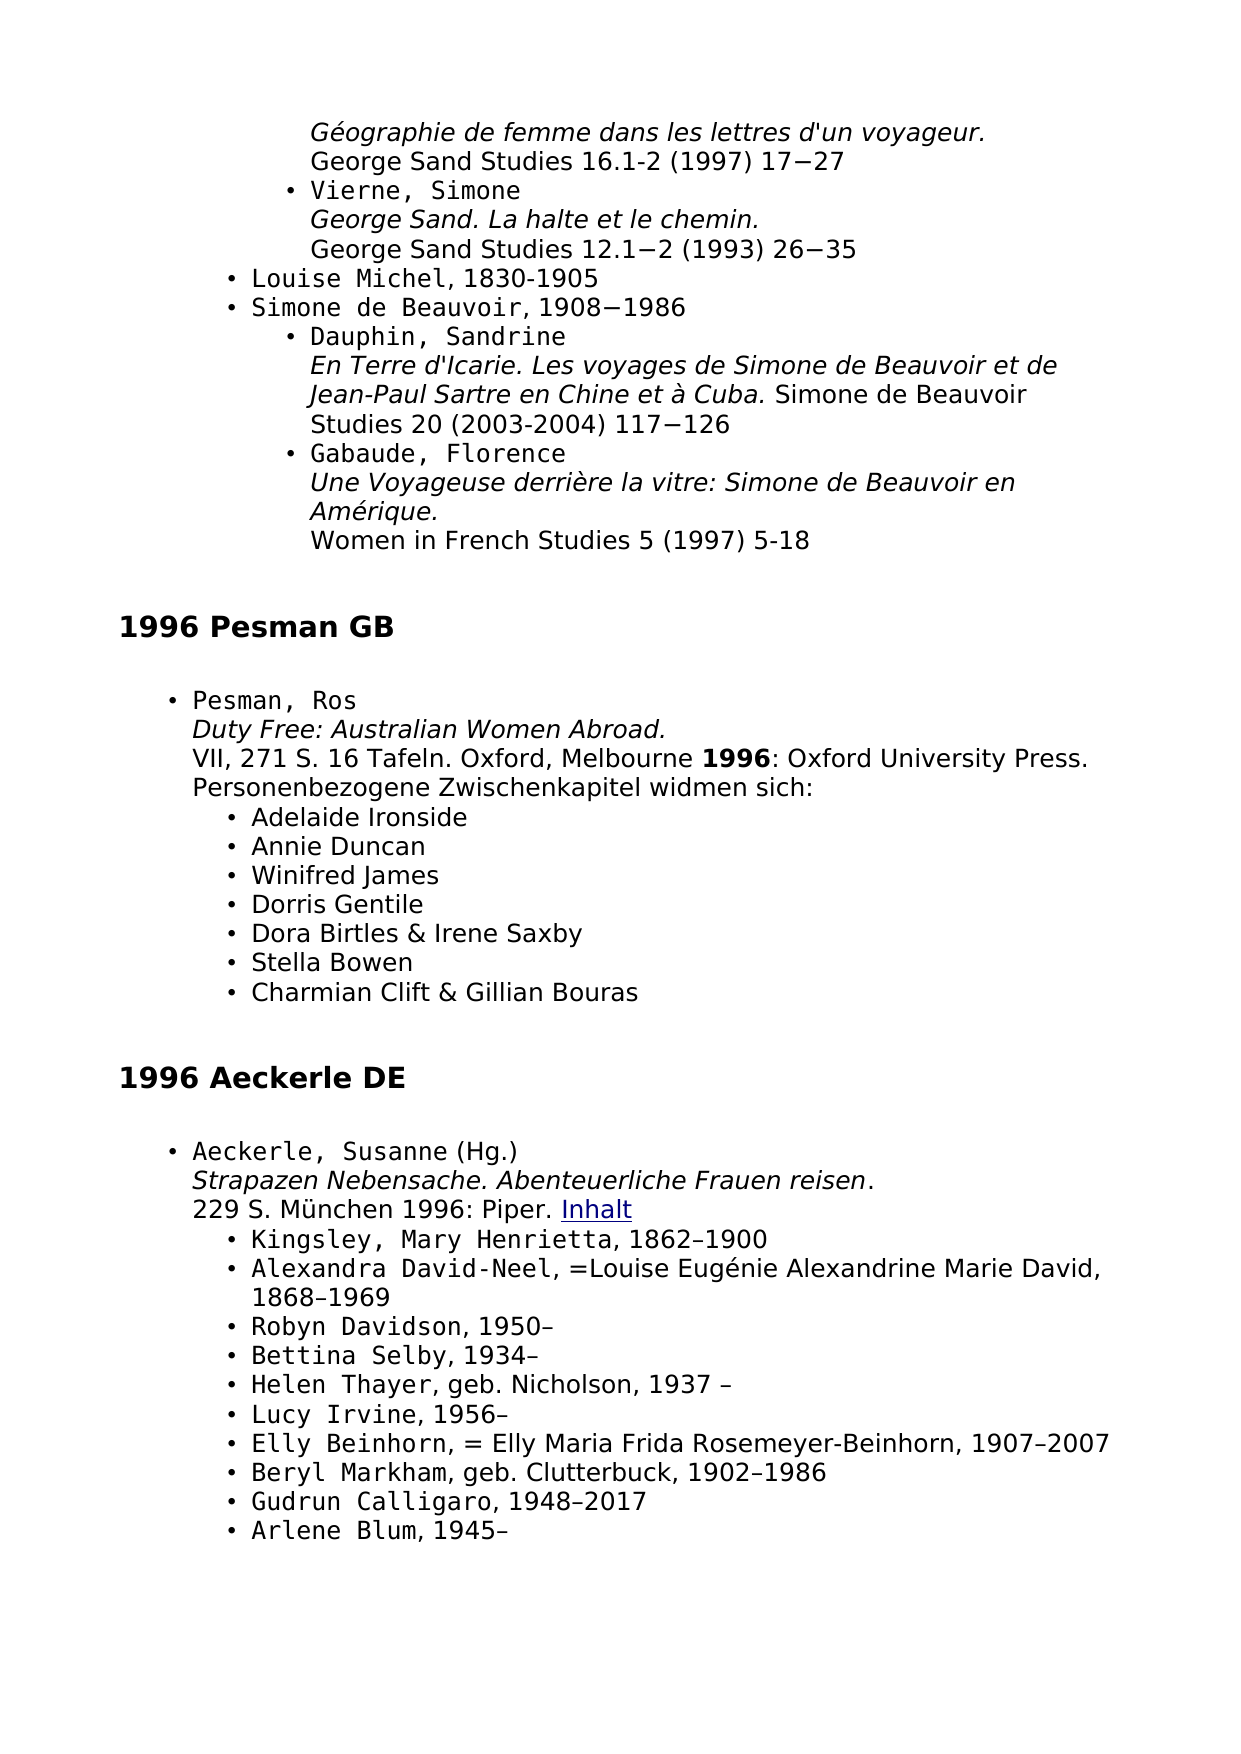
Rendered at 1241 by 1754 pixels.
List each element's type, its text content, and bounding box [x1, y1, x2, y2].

list Arlene Blum, 1945– [236, 1516, 1122, 1546]
list Gabaude, Florence Une Voyageuse derrière la vitre: Simone de Beauvoir en Amérique. Women in French Studies 5 (1997) 5-18 [295, 439, 1122, 556]
list Aeckerle, Susanne (Hg.) Strapazen Nebensache. Abenteuerliche Frauen reisen. 229 S. München 1996: Piper. Inhalt [177, 1137, 1122, 1225]
list Vierne, Simone George Sand. La halte et le chemin. George Sand Studies 12.1−2 (1993) 26−35 [295, 176, 1122, 264]
list Simone de Beauvoir, 1908−1986 [236, 293, 1122, 322]
list Dorris Gentile [236, 890, 1122, 919]
list Elly Beinhorn, = Elly Maria Frida Rosemeyer-Beinhorn, 1907–2007 [236, 1429, 1122, 1458]
subtitle 1996 Aeckerle DE [118, 1061, 1122, 1095]
list Dauphin, Sandrine En Terre d'Icarie. Les voyages de Simone de Beauvoir et de Jean-Paul Sartre en Chine et à Cuba. Simone de Beauvoir Studies 20 (2003-2004) 117−126 [295, 322, 1122, 439]
list Stella Bowen [236, 948, 1122, 978]
list Helen Thayer, geb. Nicholson, 1937 – [236, 1371, 1122, 1400]
list Alexandra David-Neel, =Louise Eugénie Alexandrine Marie David, 1868–1969 [236, 1254, 1122, 1312]
list Winifred James [236, 861, 1122, 890]
list Dora Birtles & Irene Saxby [236, 919, 1122, 948]
list Gudrun Calligaro, 1948–2017 [236, 1487, 1122, 1516]
list Robyn Davidson, 1950– [236, 1312, 1122, 1341]
list Bettina Selby, 1934– [236, 1341, 1122, 1371]
list Pesman, Ros Duty Free: Australian Women Abroad. VII, 271 S. 16 Tafeln. Oxford, Melbourne 1996: Oxford University Press. Personenbezogene Zwischenkapitel widmen sich: [177, 686, 1122, 803]
list Beryl Markham, geb. Clutterbuck, 1902–1986 [236, 1458, 1122, 1487]
list Géographie de femme dans les lettres d'un voyageur. George Sand Studies 16.1-2 (1997) 17−27 [295, 118, 1122, 176]
list Lucy Irvine, 1956– [236, 1400, 1122, 1429]
list Adelaide Ironside [236, 803, 1122, 832]
subtitle 1996 Pesman GB [118, 610, 1122, 644]
list Kingsley, Mary Henrietta, 1862–1900 [236, 1225, 1122, 1254]
list Charmian Clift & Gillian Bouras [236, 978, 1122, 1007]
list Louise Michel, 1830-1905 [236, 264, 1122, 293]
list Annie Duncan [236, 832, 1122, 861]
